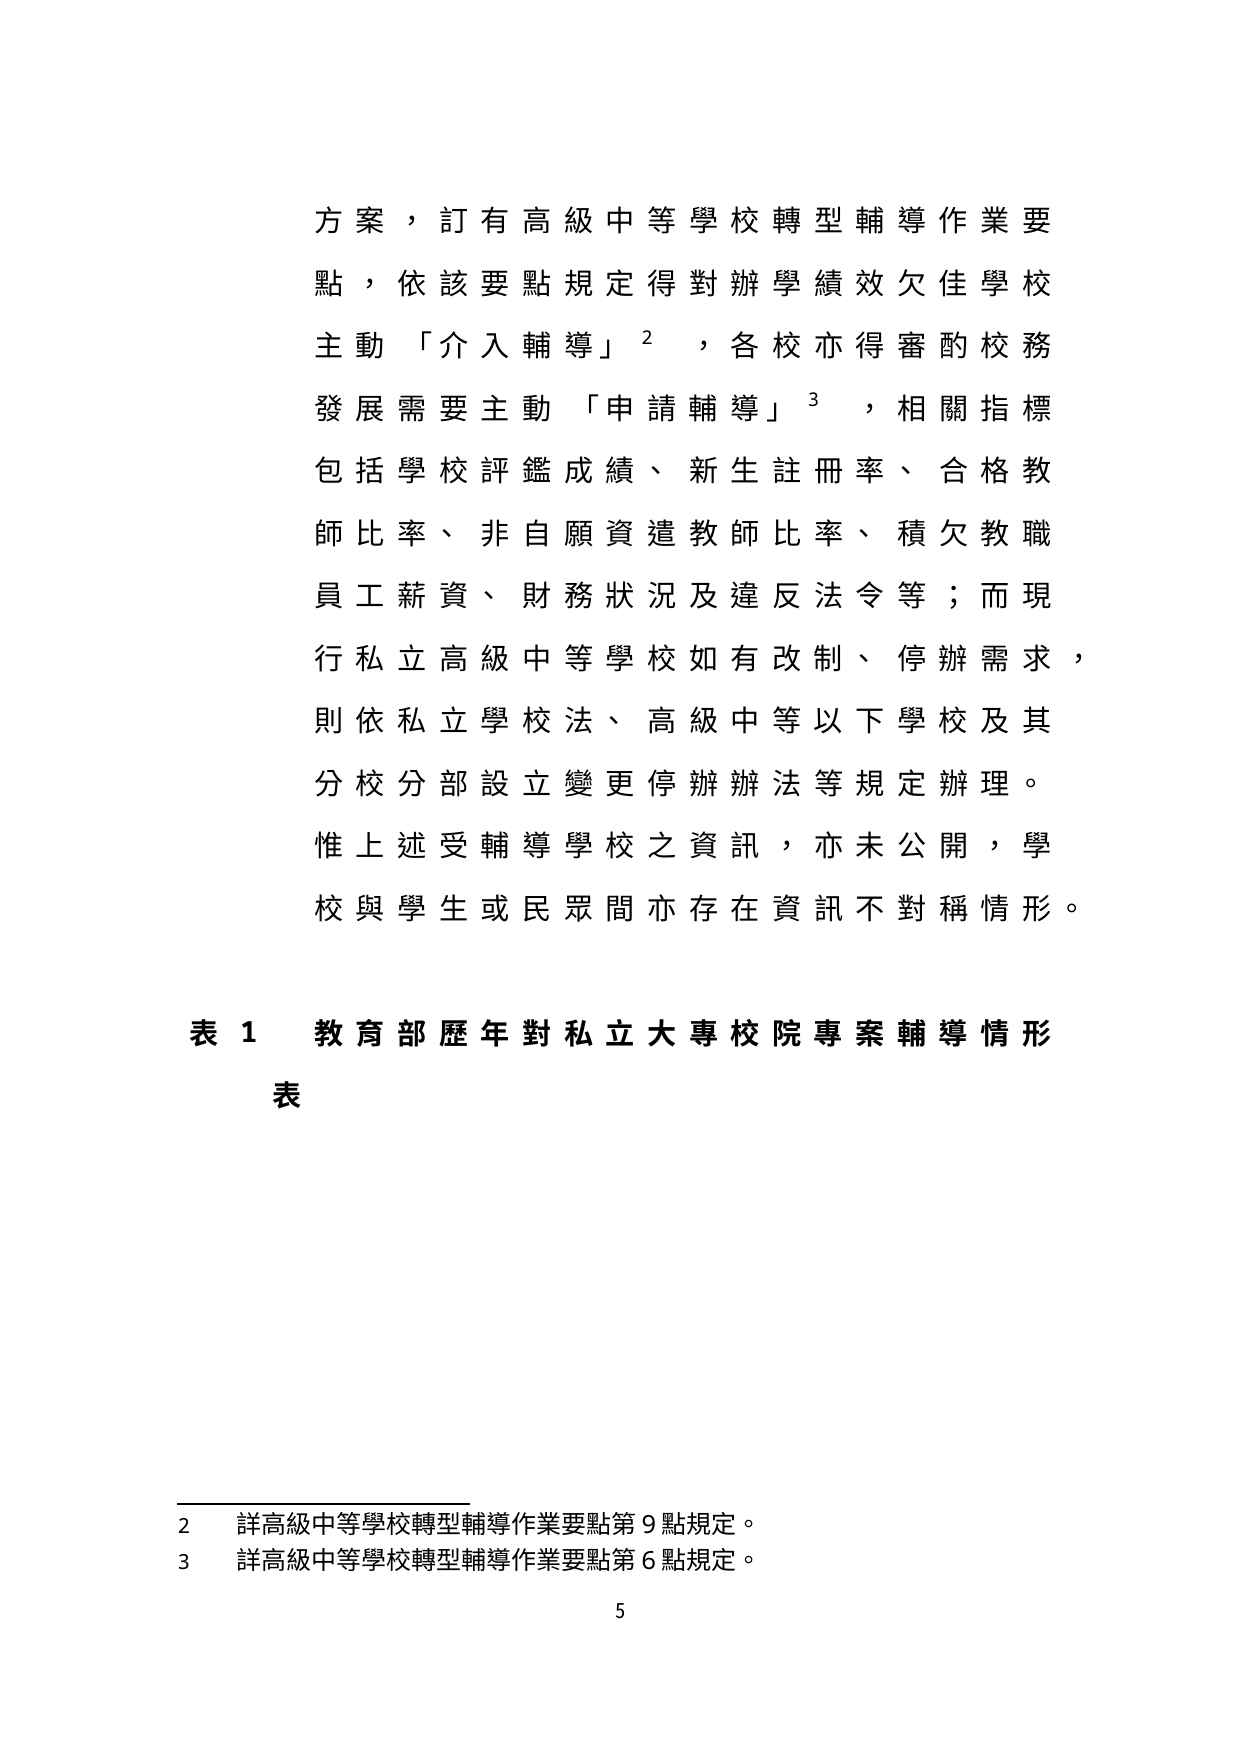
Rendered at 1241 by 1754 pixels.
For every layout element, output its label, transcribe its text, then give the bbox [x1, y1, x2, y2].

text 詳高級中等學校轉型輔導作業要點第6點規定。 [177, 1541, 1063, 1577]
text 表1 教育部歷年對私立大專校院專案輔導情形表 [180, 990, 1058, 1115]
text 詳高級中等學校轉型輔導作業要點第9點規定。 [177, 1504, 1063, 1541]
text 3.另教育部為執行高級中等學校轉型輔導方案，訂有高級中等學校轉型輔導作業要點，依該要點規定得對辦學績效欠佳學校主動「介入輔導」，各校亦得審酌校務發展需要主動「申請輔導」，相關指標包括學校評鑑成績、新生註冊率、合格教師比率、非自願資遣教師比率、積欠教職員工薪資、財務狀況及違反法令等；而現行私立高級中等學校如有改制、停辦需求，則依私立學校法、高級中等以下學校及其分校分部設立變更停辦辦法等規定辦理。惟上述受輔導學校之資訊，亦未公開，學校與學生或民眾間亦存在資訊不對稱情形。 [271, 177, 1058, 927]
